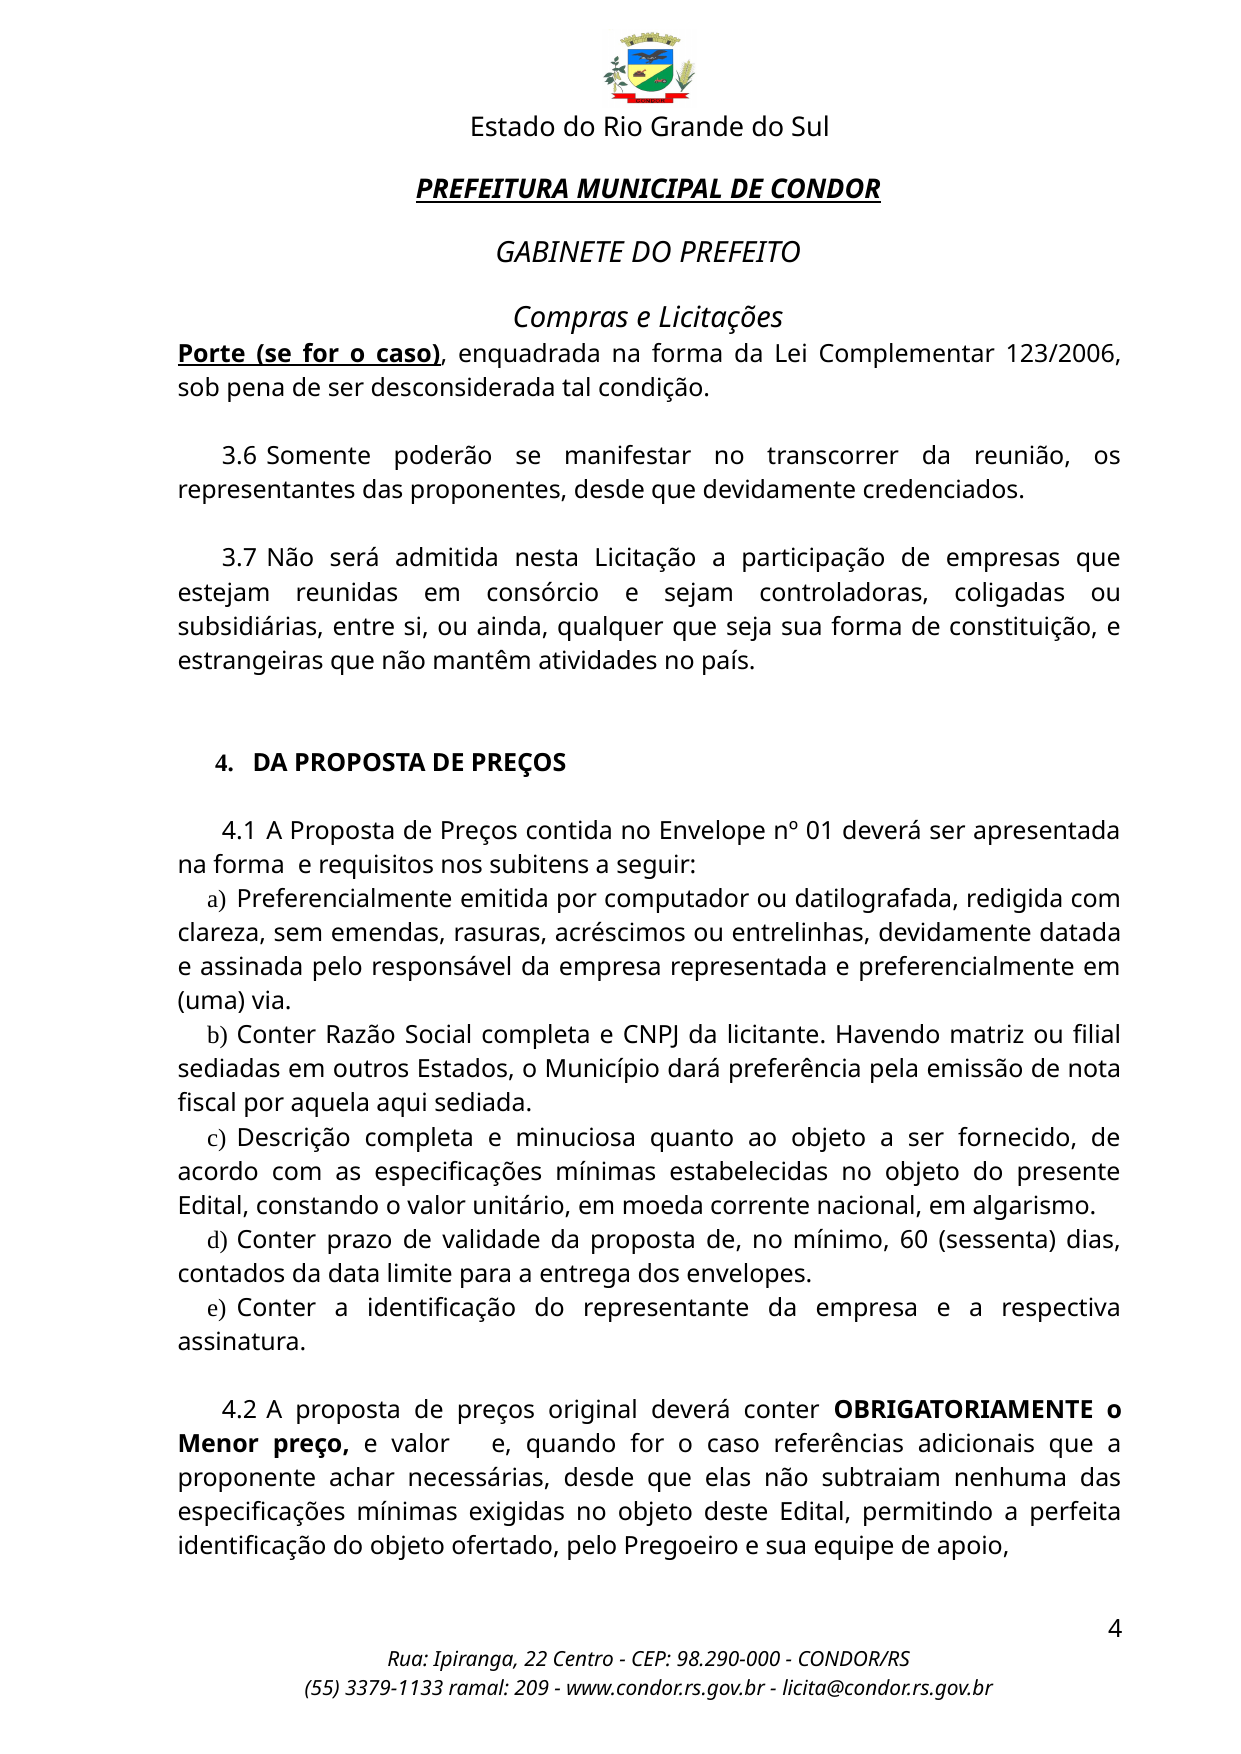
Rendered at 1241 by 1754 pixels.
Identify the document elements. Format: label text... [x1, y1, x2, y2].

list A Proposta de Preços contida no Envelope nº 01 deverá ser apresentada na forma e requisitos nos subitens a seguir: [177, 813, 1122, 881]
list A proposta de preços original deverá conter OBRIGATORIAMENTE o Menor preço, e valor e, quando for o caso referências adicionais que a proponente achar necessárias, desde que elas não subtraiam nenhuma das especificações mínimas exigidas no objeto deste Edital, permitindo a perfeita identificação do objeto ofertado, pelo Pregoeiro e sua equipe de apoio, [177, 1392, 1122, 1562]
list Porte (se for o caso), enquadrada na forma da Lei Complementar 123/2006, sob pena de ser desconsiderada tal condição. [177, 336, 1122, 404]
list Descrição completa e minuciosa quanto ao objeto a ser fornecido, de acordo com as especificações mínimas estabelecidas no objeto do presente Edital, constando o valor unitário, em moeda corrente nacional, em algarismo. [177, 1119, 1122, 1221]
list Não será admitida nesta Licitação a participação de empresas que estejam reunidas em consórcio e sejam controladoras, coligadas ou subsidiárias, entre si, ou ainda, qualquer que seja sua forma de constituição, e estrangeiras que não mantêm atividades no país. [177, 540, 1122, 676]
list DA PROPOSTA DE PREÇOS [215, 744, 1122, 778]
list Somente poderão se manifestar no transcorrer da reunião, os representantes das proponentes, desde que devidamente credenciados. [177, 438, 1122, 506]
list Conter a identificação do representante da empresa e a respectiva assinatura. [177, 1289, 1122, 1358]
list Preferencialmente emitida por computador ou datilografada, redigida com clareza, sem emendas, rasuras, acréscimos ou entrelinhas, devidamente datada e assinada pelo responsável da empresa representada e preferencialmente em (uma) via. [177, 881, 1122, 1017]
list Conter Razão Social completa e CNPJ da licitante. Havendo matriz ou filial sediadas em outros Estados, o Município dará preferência pela emissão de nota fiscal por aquela aqui sediada. [177, 1017, 1122, 1119]
list Conter prazo de validade da proposta de, no mínimo, 60 (sessenta) dias, contados da data limite para a entrega dos envelopes. [177, 1221, 1122, 1289]
